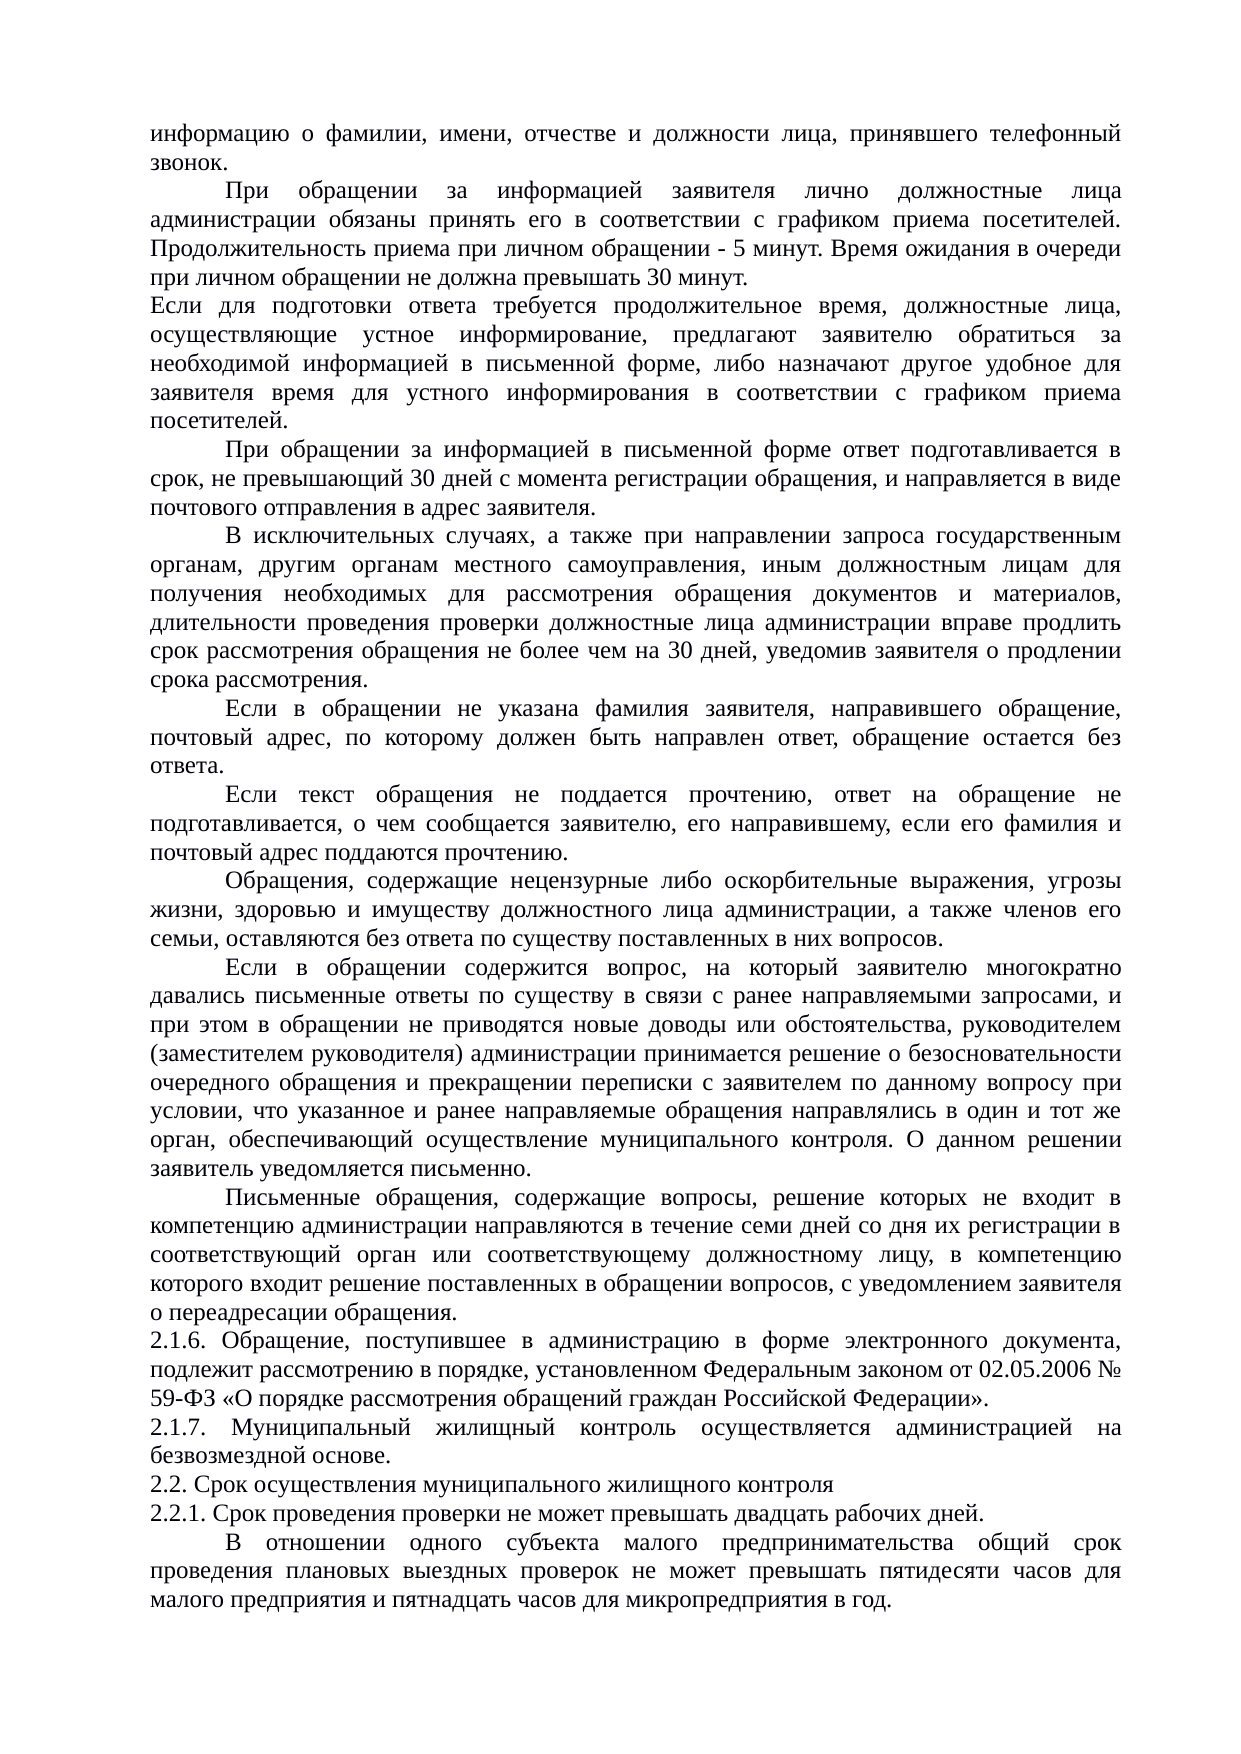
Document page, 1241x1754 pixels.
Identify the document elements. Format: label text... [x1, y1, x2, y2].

text Если в обращении содержится вопрос, на который заявителю многократно давались письменные ответы по существу в связи с ранее направляемыми запросами, и при этом в обращении не приводятся новые доводы или обстоятельства, руководителем (заместителем руководителя) администрации принимается решение о безосновательности очередного обращения и прекращении переписки с заявителем по данному вопросу при условии, что указанное и ранее направляемые обращения направлялись в один и тот же орган, обеспечивающий осуществление муниципального контроля. О данном решении заявитель уведомляется письменно. [150, 952, 1122, 1182]
text 2.1.6. Обращение, поступившее в администрацию в форме электронного документа, подлежит рассмотрению в порядке, установленном Федеральным законом от 02.05.2006 № 59-ФЗ «О порядке рассмотрения обращений граждан Российской Федерации». [150, 1326, 1122, 1412]
text Если текст обращения не поддается прочтению, ответ на обращение не подготавливается, о чем сообщается заявителю, его направившему, если его фамилия и почтовый адрес поддаются прочтению. [150, 779, 1122, 866]
text 2.2. Срок осуществления муниципального жилищного контроля [150, 1469, 1122, 1498]
text 2.2.1. Срок проведения проверки не может превышать двадцать рабочих дней. [150, 1498, 1122, 1527]
text Если для подготовки ответа требуется продолжительное время, должностные лица, осуществляющие устное информирование, предлагают заявителю обратиться за необходимой информацией в письменной форме, либо назначают другое удобное для заявителя время для устного информирования в соответствии с графиком приема посетителей. [150, 291, 1122, 434]
text Обращения, содержащие нецензурные либо оскорбительные выражения, угрозы жизни, здоровью и имуществу должностного лица администрации, а также членов его семьи, оставляются без ответа по существу поставленных в них вопросов. [150, 866, 1122, 952]
text 2.1.7. Муниципальный жилищный контроль осуществляется администрацией на безвозмездной основе. [150, 1412, 1122, 1469]
text При обращении за информацией заявителя лично должностные лица администрации обязаны принять его в соответствии с графиком приема посетителей. Продолжительность приема при личном обращении - 5 минут. Время ожидания в очереди при личном обращении не должна превышать 30 минут. [150, 176, 1122, 291]
text В отношении одного субъекта малого предпринимательства общий срок проведения плановых выездных проверок не может превышать пятидесяти часов для малого предприятия и пятнадцать часов для микропредприятия в год. [150, 1527, 1122, 1613]
text При обращении за информацией в письменной форме ответ подготавливается в срок, не превышающий 30 дней с момента регистрации обращения, и направляется в виде почтового отправления в адрес заявителя. [150, 434, 1122, 521]
text информацию о фамилии, имени, отчестве и должности лица, принявшего телефонный звонок. [150, 118, 1122, 176]
text В исключительных случаях, а также при направлении запроса государственным органам, другим органам местного самоуправления, иным должностным лицам для получения необходимых для рассмотрения обращения документов и материалов, длительности проведения проверки должностные лица администрации вправе продлить срок рассмотрения обращения не более чем на 30 дней, уведомив заявителя о продлении срока рассмотрения. [150, 521, 1122, 693]
text Письменные обращения, содержащие вопросы, решение которых не входит в компетенцию администрации направляются в течение семи дней со дня их регистрации в соответствующий орган или соответствующему должностному лицу, в компетенцию которого входит решение поставленных в обращении вопросов, с уведомлением заявителя о переадресации обращения. [150, 1182, 1122, 1326]
text Если в обращении не указана фамилия заявителя, направившего обращение, почтовый адрес, по которому должен быть направлен ответ, обращение остается без ответа. [150, 693, 1122, 779]
